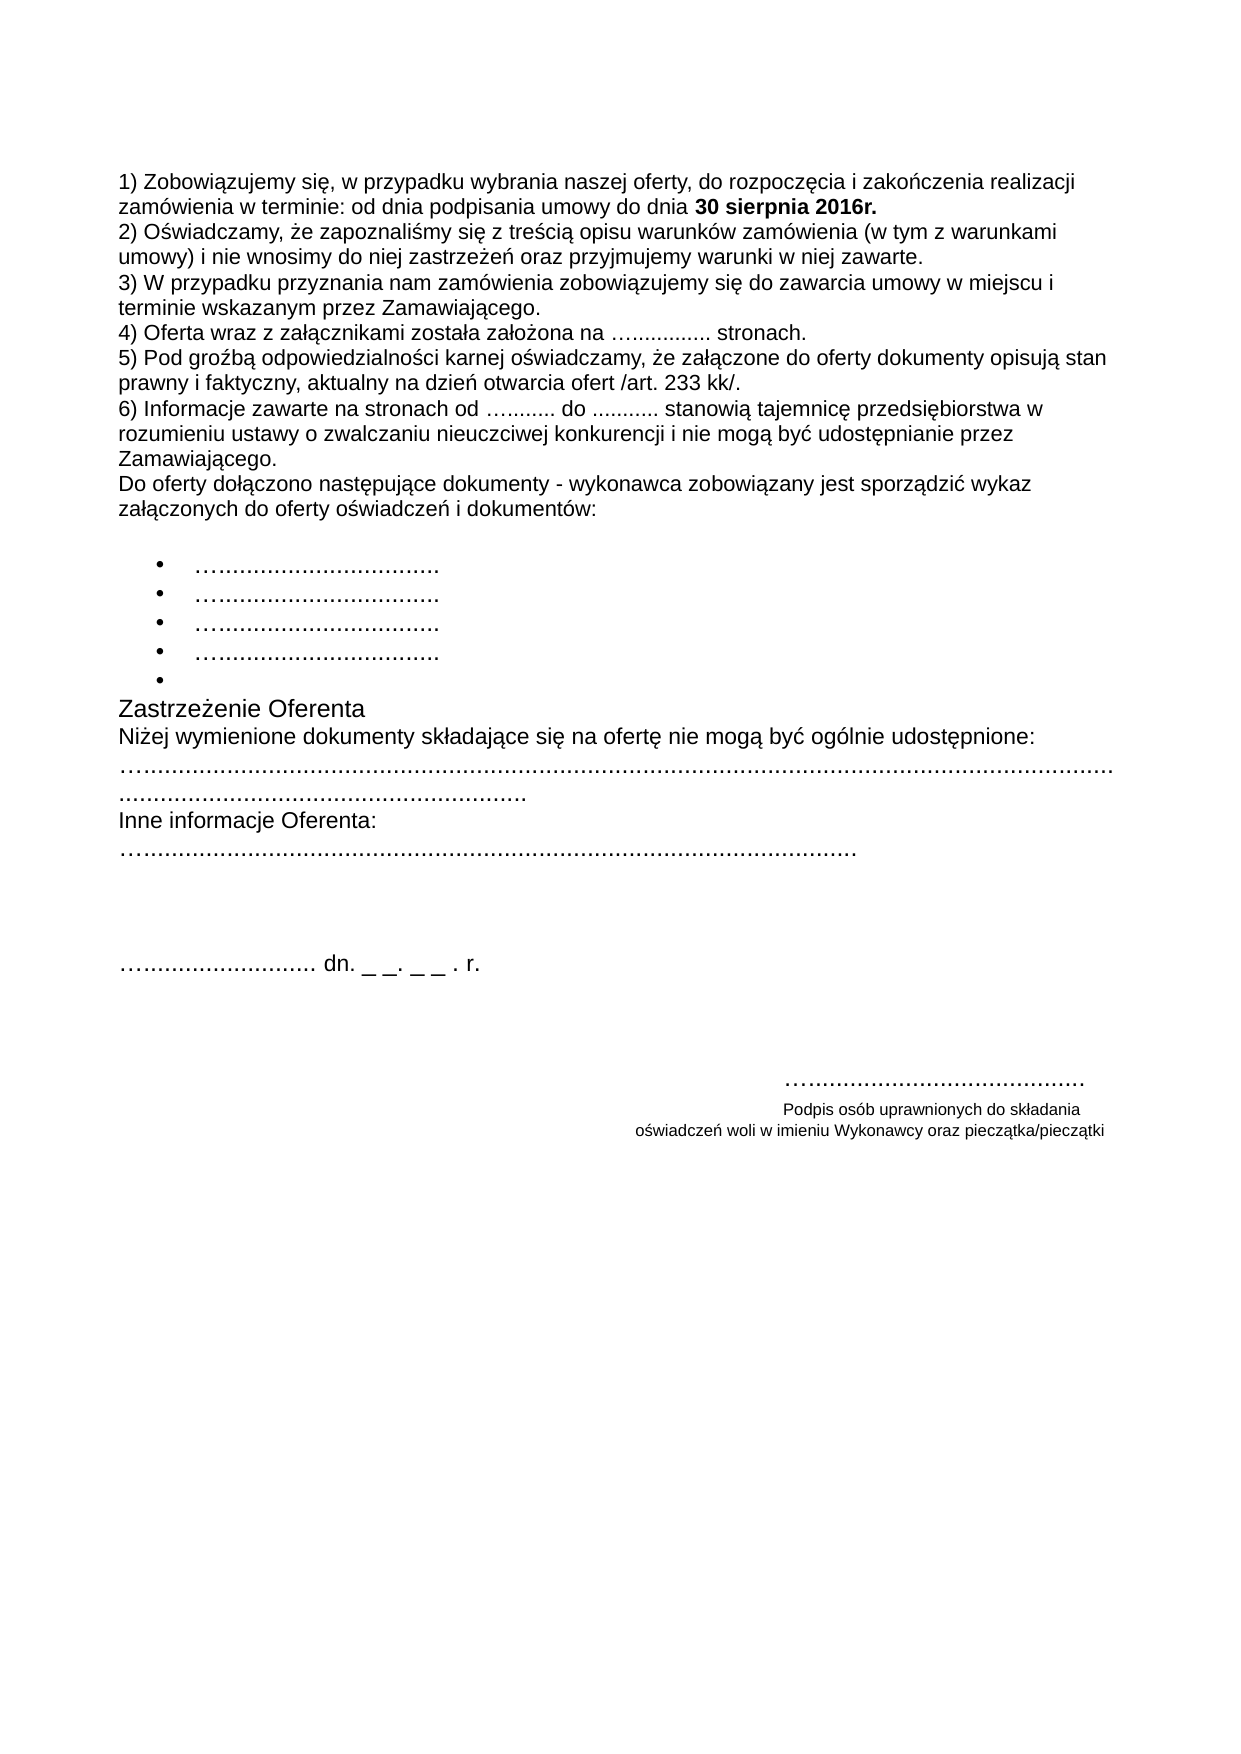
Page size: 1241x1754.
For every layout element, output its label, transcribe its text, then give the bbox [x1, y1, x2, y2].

text …......................... dn. _ _. _ _ . r. [118, 948, 1122, 977]
text …....................................................................................................... [118, 833, 1122, 862]
text zamówienia w terminie: od dnia podpisania umowy do dnia 30 sierpnia 2016r. [118, 194, 1122, 219]
text 5) Pod groźbą odpowiedzialności karnej oświadczamy, że załączone do oferty dokumenty opisują stan prawny i faktyczny, aktualny na dzień otwarcia ofert /art. 233 kk/. [118, 345, 1122, 395]
text rozumieniu ustawy o zwalczaniu nieuczciwej konkurencji i nie mogą być udostępnianie przez Zamawiającego. [118, 421, 1122, 471]
text 4) Oferta wraz z załącznikami została założona na …............. stronach. [118, 320, 1122, 345]
text Inne informacje Oferenta: [118, 807, 1122, 833]
text Podpis osób uprawnionych do składania oświadczeń woli w imieniu Wykonawcy oraz pieczątka/pieczątki [118, 1092, 1122, 1140]
text …........................................ [118, 1063, 1122, 1092]
list …................................ [156, 637, 1122, 666]
text Zastrzeżenie Oferenta [118, 694, 1122, 723]
text Niżej wymienione dokumenty składające się na ofertę nie mogą być ogólnie udostępnione: [118, 723, 1122, 749]
text 3) W przypadku przyznania nam zamówienia zobowiązujemy się do zawarcia umowy w miejscu i terminie wskazanym przez Zamawiającego. [118, 269, 1122, 320]
text 6) Informacje zawarte na stronach od …........ do ........... stanowią tajemnicę przedsiębiorstwa w [118, 395, 1122, 421]
text umowy) i nie wnosimy do niej zastrzeżeń oraz przyjmujemy warunki w niej zawarte. [118, 244, 1122, 269]
text …....................................................................................................................................................................................................... [118, 749, 1122, 807]
text 2) Oświadczamy, że zapoznaliśmy się z treścią opisu warunków zamówienia (w tym z warunkami [118, 219, 1122, 244]
list …................................ [156, 579, 1122, 608]
list …................................ [156, 608, 1122, 637]
text 1) Zobowiązujemy się, w przypadku wybrania naszej oferty, do rozpoczęcia i zakończenia realizacji [118, 168, 1122, 194]
text Do oferty dołączono następujące dokumenty - wykonawca zobowiązany jest sporządzić wykaz załączonych do oferty oświadczeń i dokumentów: [118, 471, 1122, 521]
list …................................ [156, 550, 1122, 579]
